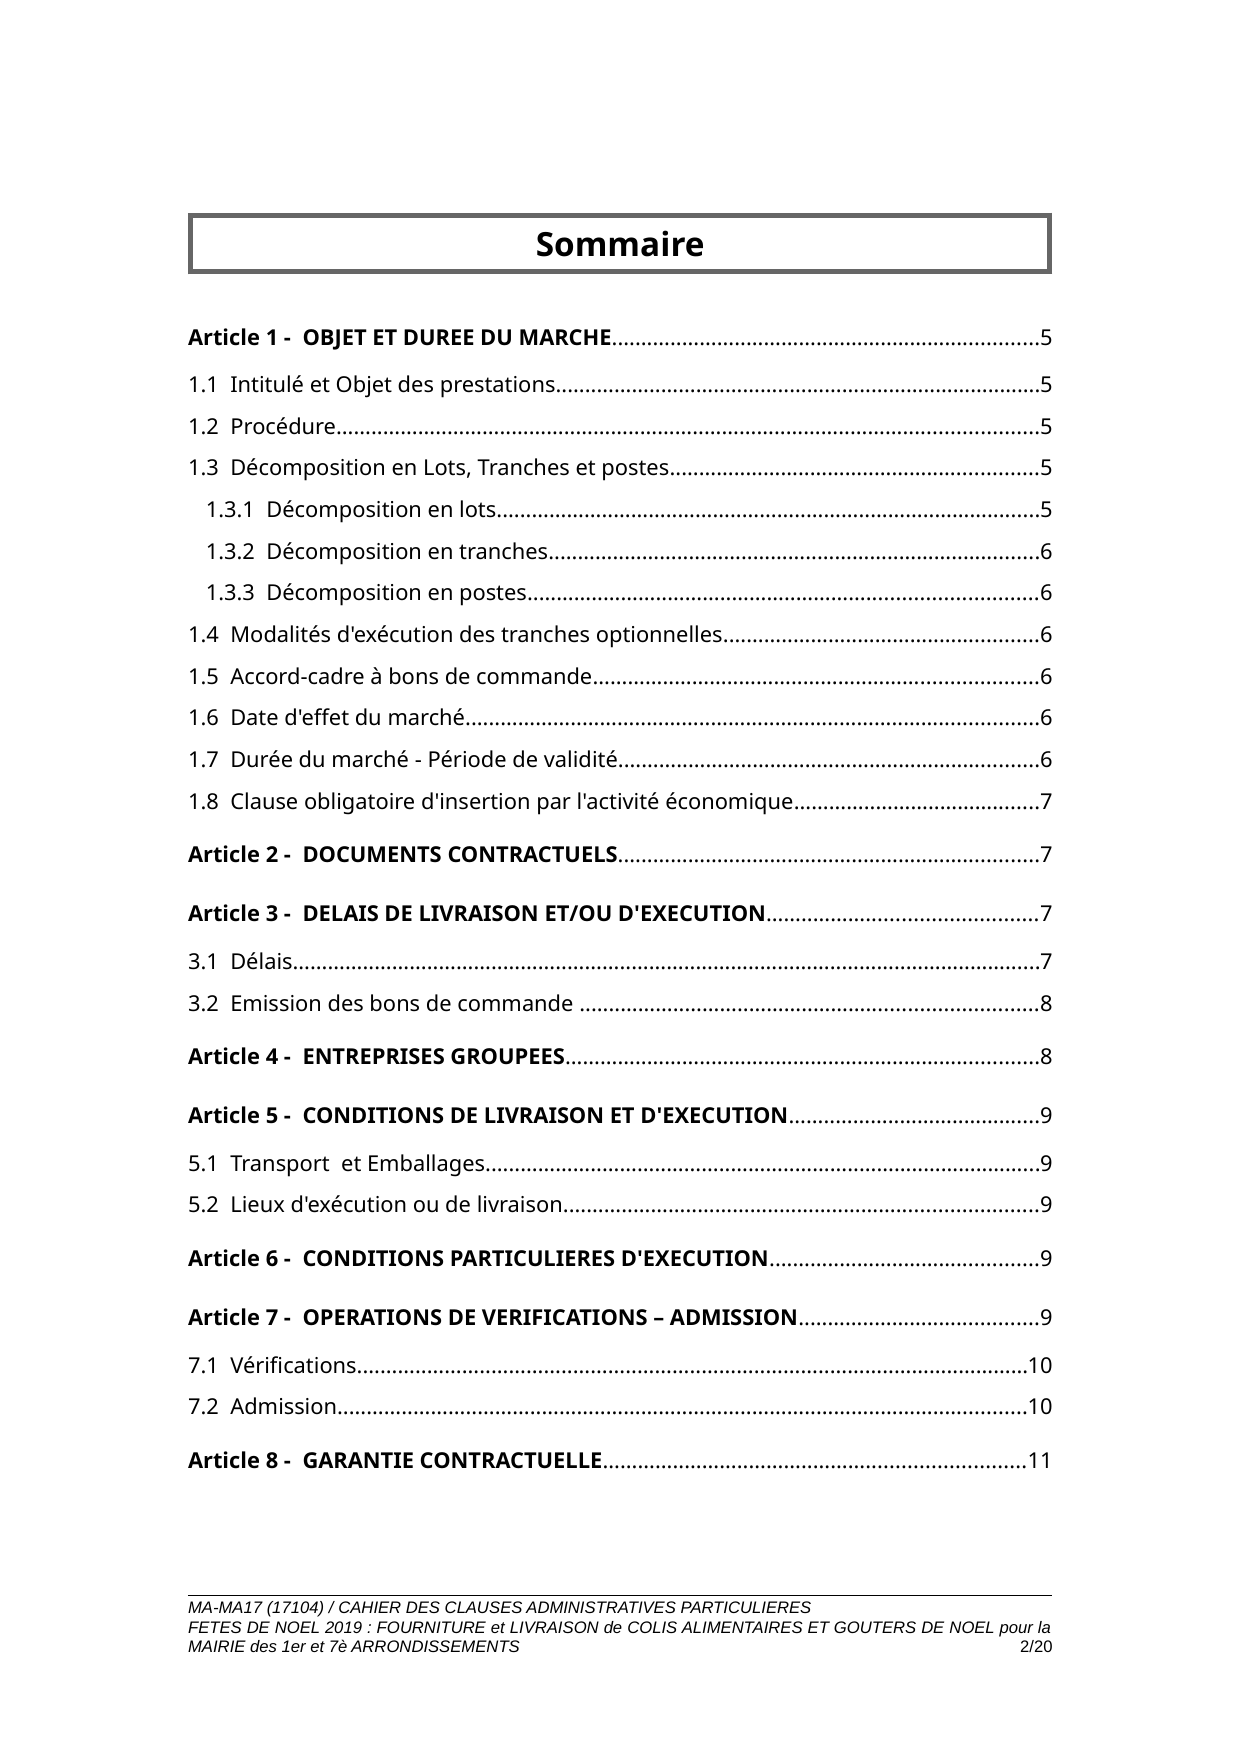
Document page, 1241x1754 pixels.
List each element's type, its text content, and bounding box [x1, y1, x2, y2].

text 3.2 Emission des bons de commande 8 [188, 988, 1052, 1017]
text Article 6 - CONDITIONS PARTICULIERES D'EXECUTION 9 [188, 1243, 1052, 1273]
text 1.6 Date d'effet du marché 6 [188, 702, 1052, 732]
text 1.3.1 Décomposition en lots 5 [206, 494, 1052, 524]
text 1.1 Intitulé et Objet des prestations 5 [188, 369, 1052, 399]
text 7.2 Admission 10 [188, 1391, 1052, 1421]
text 1.4 Modalités d'exécution des tranches optionnelles 6 [188, 619, 1052, 649]
text 1.3.2 Décomposition en tranches 6 [206, 536, 1052, 566]
text 3.1 Délais 7 [188, 946, 1052, 976]
text Article 3 - DELAIS DE LIVRAISON ET/OU D'EXECUTION 7 [188, 898, 1052, 928]
text 1.3 Décomposition en Lots, Tranches et postes 5 [188, 452, 1052, 482]
text 1.2 Procédure 5 [188, 411, 1052, 441]
subtitle Sommaire [193, 218, 1047, 269]
text Article 7 - OPERATIONS DE VERIFICATIONS – ADMISSION 9 [188, 1302, 1052, 1332]
text 1.7 Durée du marché - Période de validité 6 [188, 744, 1052, 774]
text Article 4 - ENTREPRISES GROUPEES 8 [188, 1041, 1052, 1071]
text 5.2 Lieux d'exécution ou de livraison 9 [188, 1189, 1052, 1219]
text 1.3.3 Décomposition en postes 6 [206, 577, 1052, 607]
text 5.1 Transport et Emballages 9 [188, 1148, 1052, 1178]
text Article 2 - DOCUMENTS CONTRACTUELS 7 [188, 839, 1052, 869]
text Article 1 - OBJET ET DUREE DU MARCHE 5 [188, 322, 1052, 351]
text Article 5 - CONDITIONS DE LIVRAISON ET D'EXECUTION 9 [188, 1100, 1052, 1130]
text 1.5 Accord-cadre à bons de commande 6 [188, 661, 1052, 691]
text 1.8 Clause obligatoire d'insertion par l'activité économique 7 [188, 786, 1052, 816]
text Article 8 - GARANTIE CONTRACTUELLE 11 [188, 1445, 1052, 1474]
text 7.1 Vérifications 10 [188, 1350, 1052, 1379]
